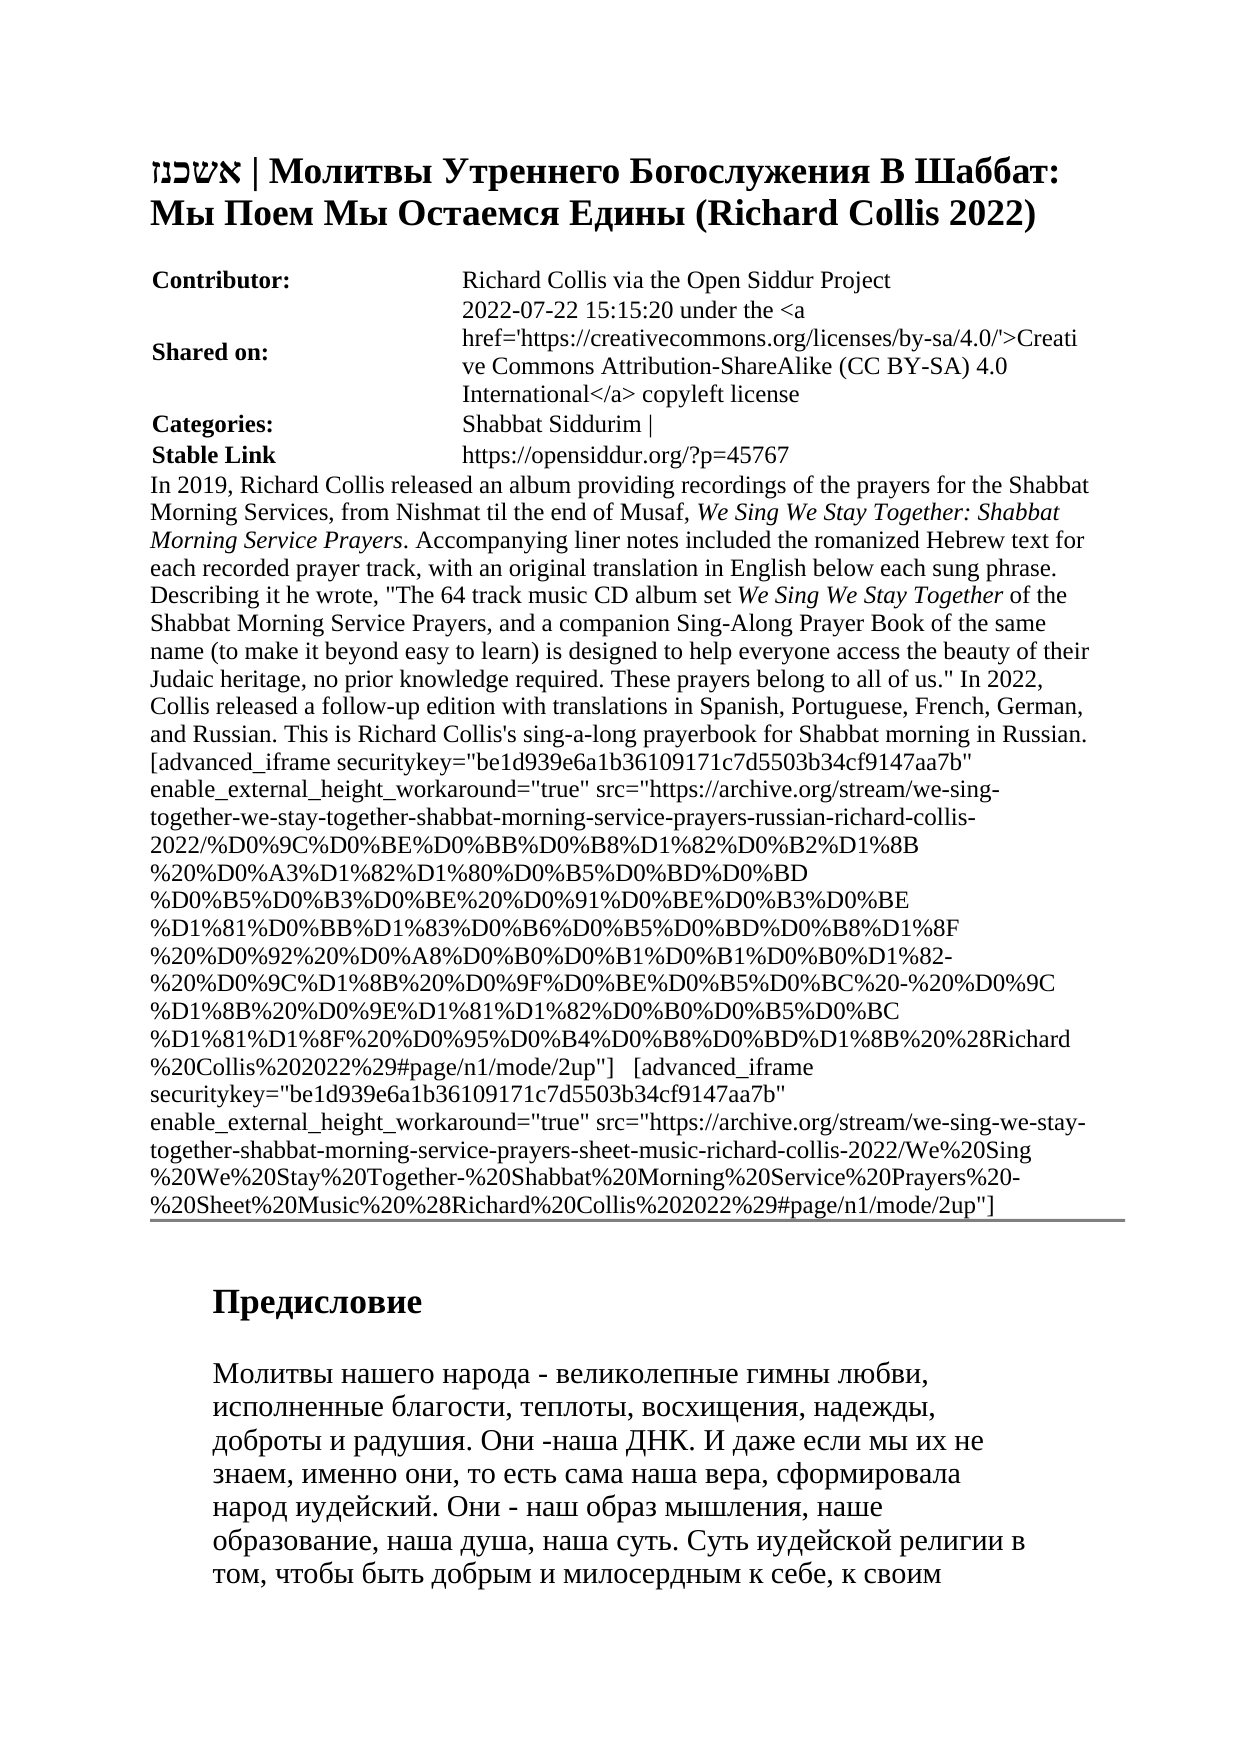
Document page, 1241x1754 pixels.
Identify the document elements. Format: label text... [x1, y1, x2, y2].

subtitle Предисловие [212, 1282, 1028, 1321]
text In 2019, Richard Collis released an album providing recordings of the prayers for the Shabbat Morning Services, from Nishmat til the end of Musaf, We Sing We Stay Together: Shabbat Morning Service Prayers. Accompanying liner notes included the romanized Hebrew text for each recorded prayer track, with an original translation in English below each sung phrase. Describing it he wrote, "The 64 track music CD album set We Sing We Stay Together of the Shabbat Morning Service Prayers, and a companion Sing-Along Prayer Book of the same name (to make it beyond easy to learn) is designed to help everyone access the beauty of their Judaic heritage, no prior knowledge required. These prayers belong to all of us." In 2022, Collis released a follow-up edition with translations in Spanish, Portuguese, French, German, and Russian. This is Richard Collis's sing-a-long prayerbook for Shabbat morning in Russian. [advanced_iframe securitykey="be1d939e6a1b36109171c7d5503b34cf9147aa7b" enable_external_height_workaround="true" src="https://archive.org/stream/we-sing-together-we-stay-together-shabbat-morning-service-prayers-russian-richard-collis-2022/%D0%9C%D0%BE%D0%BB%D0%B8%D1%82%D0%B2%D1%8B%20%D0%A3%D1%82%D1%80%D0%B5%D0%BD%D0%BD%D0%B5%D0%B3%D0%BE%20%D0%91%D0%BE%D0%B3%D0%BE%D1%81%D0%BB%D1%83%D0%B6%D0%B5%D0%BD%D0%B8%D1%8F%20%D0%92%20%D0%A8%D0%B0%D0%B1%D0%B1%D0%B0%D1%82-%20%D0%9C%D1%8B%20%D0%9F%D0%BE%D0%B5%D0%BC%20-%20%D0%9C%D1%8B%20%D0%9E%D1%81%D1%82%D0%B0%D0%B5%D0%BC%D1%81%D1%8F%20%D0%95%D0%B4%D0%B8%D0%BD%D1%8B%20%28Richard%20Collis%202022%29#page/n1/mode/2up"] [advanced_iframe securitykey="be1d939e6a1b36109171c7d5503b34cf9147aa7b" enable_external_height_workaround="true" src="https://archive.org/stream/we-sing-we-stay-together-shabbat-morning-service-prayers-sheet-music-richard-collis-2022/We%20Sing%20We%20Stay%20Together-%20Shabbat%20Morning%20Service%20Prayers%20-%20Sheet%20Music%20%28Richard%20Collis%202022%29#page/n1/mode/2up"] [150, 471, 1090, 1218]
table_header Contributor: [150, 264, 460, 295]
table_cell Shared on: [150, 295, 460, 409]
subtitle אשכנז | Молитвы Утреннего Богослужения В Шаббат: Мы Поем Мы Остаемся Едины (Richard Collis 2022) [150, 150, 1090, 233]
table_cell Stable Link [150, 440, 460, 471]
table_header Richard Collis via the Open Siddur Project [460, 264, 1090, 295]
table_cell https://opensiddur.org/?p=45767 [460, 440, 1090, 471]
table_cell 2022-07-22 15:15:20 under the <a href='https://creativecommons.org/licenses/by-sa/4.0/'>Creative Commons Attribution-ShareAlike (CC BY-SA) 4.0 International</a> copyleft license [460, 295, 1090, 409]
table_cell Categories: [150, 409, 460, 440]
table_cell Shabbat Siddurim | [460, 409, 1090, 440]
text Молитвы нашего народа - великолепные гимны любви, исполненные благости, теплоты, восхищения, надежды, доброты и радушия. Они -наша ДНК. И даже если мы их не знаем, именно они, то есть сама наша вера, сформировала народ иудейский. Они - наш образ мышления, наше образование, наша душа, наша суть. Суть иудейской религии в том, чтобы быть добрым и милосердным к себе, к своим [212, 1356, 1028, 1590]
